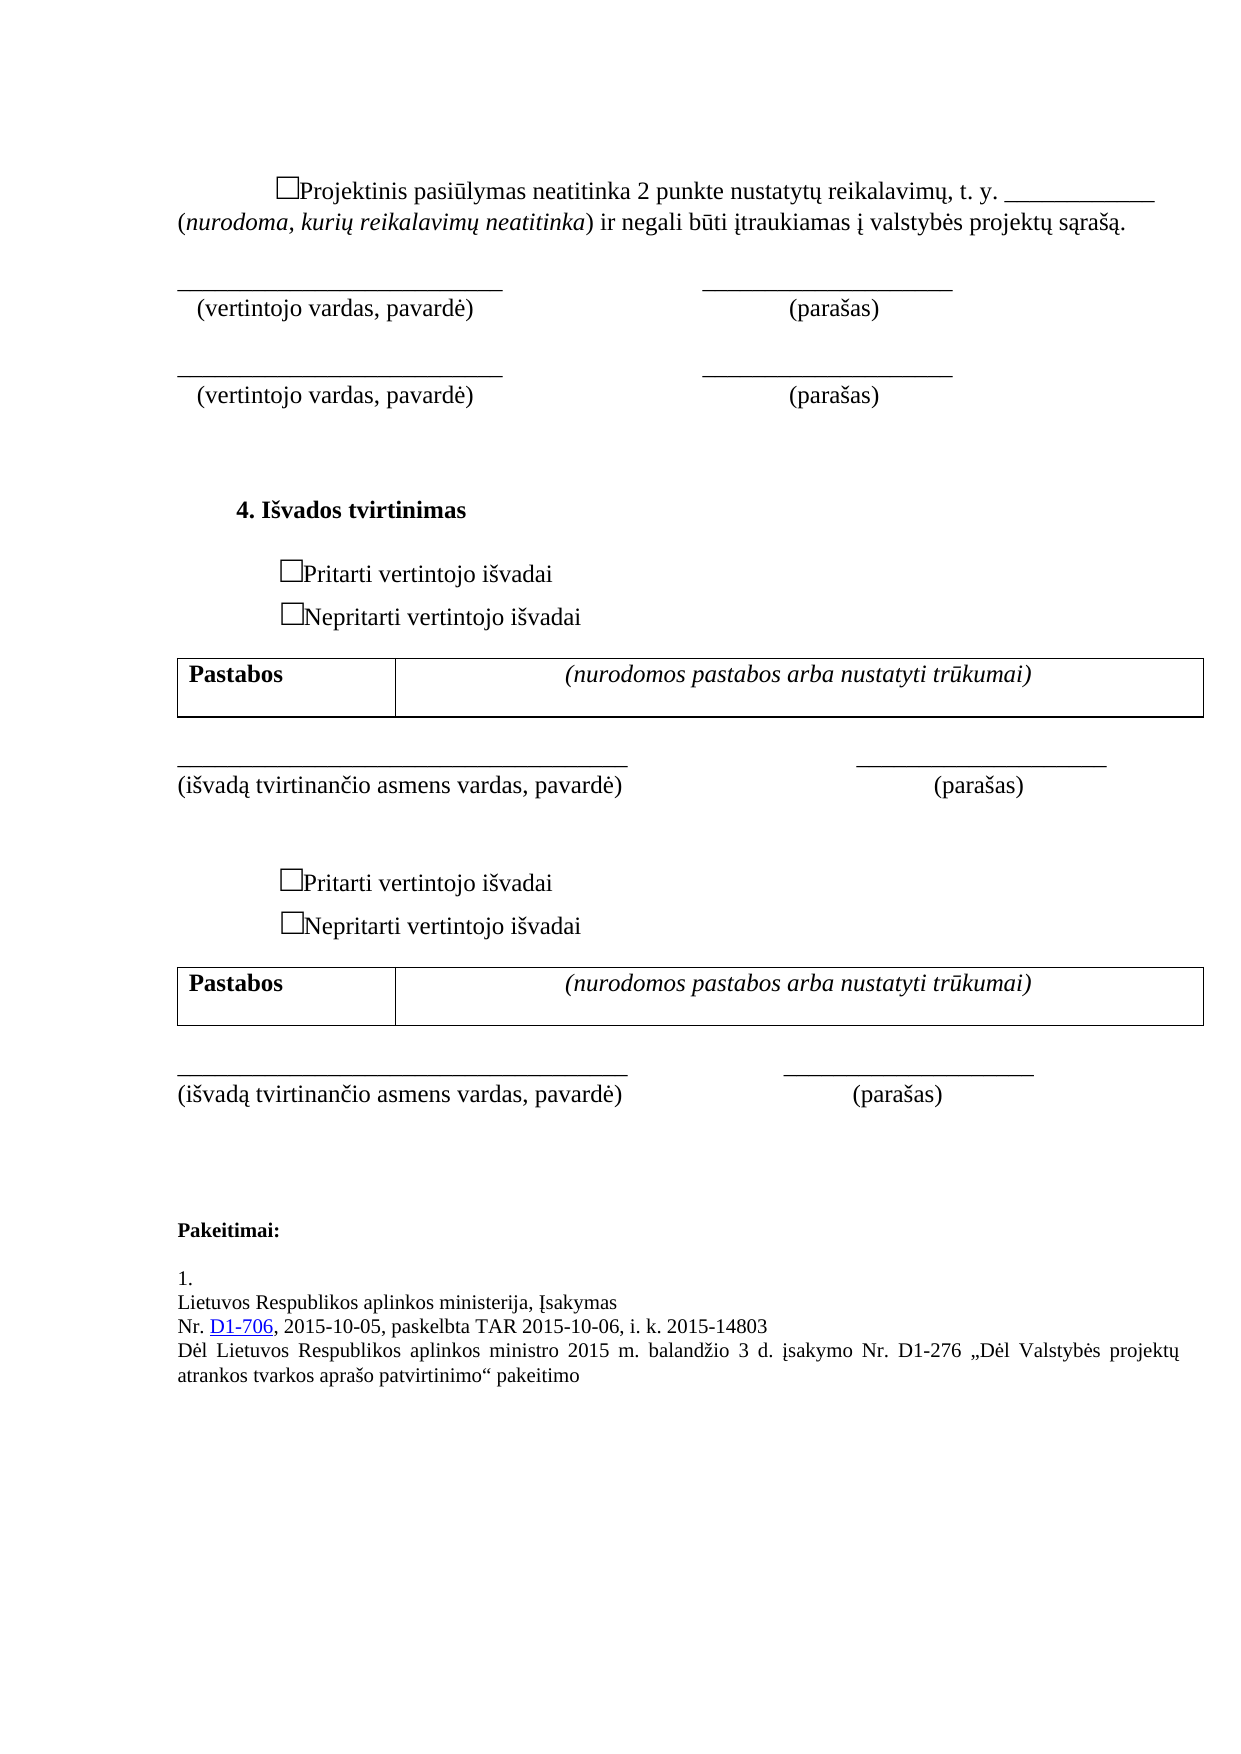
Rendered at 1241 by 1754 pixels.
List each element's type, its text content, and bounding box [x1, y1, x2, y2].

text □Nepritarti vertintojo išvadai [274, 899, 1181, 943]
text 4. Išvados tvirtinimas [177, 495, 1181, 523]
text 1. [177, 1266, 1181, 1290]
table_header (nurodomos pastabos arba nustatyti trūkumai) [396, 659, 1203, 716]
text (išvadą tvirtinančio asmens vardas, pavardė) (parašas) [177, 1079, 1181, 1108]
table_header (nurodomos pastabos arba nustatyti trūkumai) [396, 968, 1203, 1025]
text (nurodoma, kurių reikalavimų neatitinka) ir negali būti įtraukiamas į valstybės projektų sąrašą. [177, 207, 1181, 236]
text Lietuvos Respublikos aplinkos ministerija, Įsakymas [177, 1290, 1181, 1314]
text □Pritarti vertintojo išvadai [274, 856, 1181, 899]
text □Projektinis pasiūlymas neatitinka 2 punkte nustatytų reikalavimų, t. y. ____________ [177, 164, 1181, 207]
text ____________________________________ ____________________ [177, 741, 1181, 770]
text □Nepritarti vertintojo išvadai [274, 591, 1181, 634]
text Nr. D1-706, 2015-10-05, paskelbta TAR 2015-10-06, i. k. 2015-14803 [177, 1314, 1181, 1338]
text Pakeitimai: [177, 1218, 1181, 1242]
text (vertintojo vardas, pavardė) (parašas) [177, 293, 1181, 322]
text Dėl Lietuvos Respublikos aplinkos ministro 2015 m. balandžio 3 d. įsakymo Nr. D1-276 „Dėl Valstybės projektų atrankos tvarkos aprašo patvirtinimo“ pakeitimo [177, 1338, 1181, 1387]
text __________________________ ____________________ [177, 351, 1181, 380]
text (vertintojo vardas, pavardė) (parašas) [177, 380, 1181, 408]
table_header Pastabos [178, 659, 395, 716]
text (išvadą tvirtinančio asmens vardas, pavardė) (parašas) [177, 770, 1181, 799]
text ____________________________________ ____________________ [177, 1050, 1181, 1079]
table_header Pastabos [178, 968, 395, 1025]
text □Pritarti vertintojo išvadai [274, 547, 1181, 591]
text __________________________ ____________________ [177, 265, 1181, 293]
